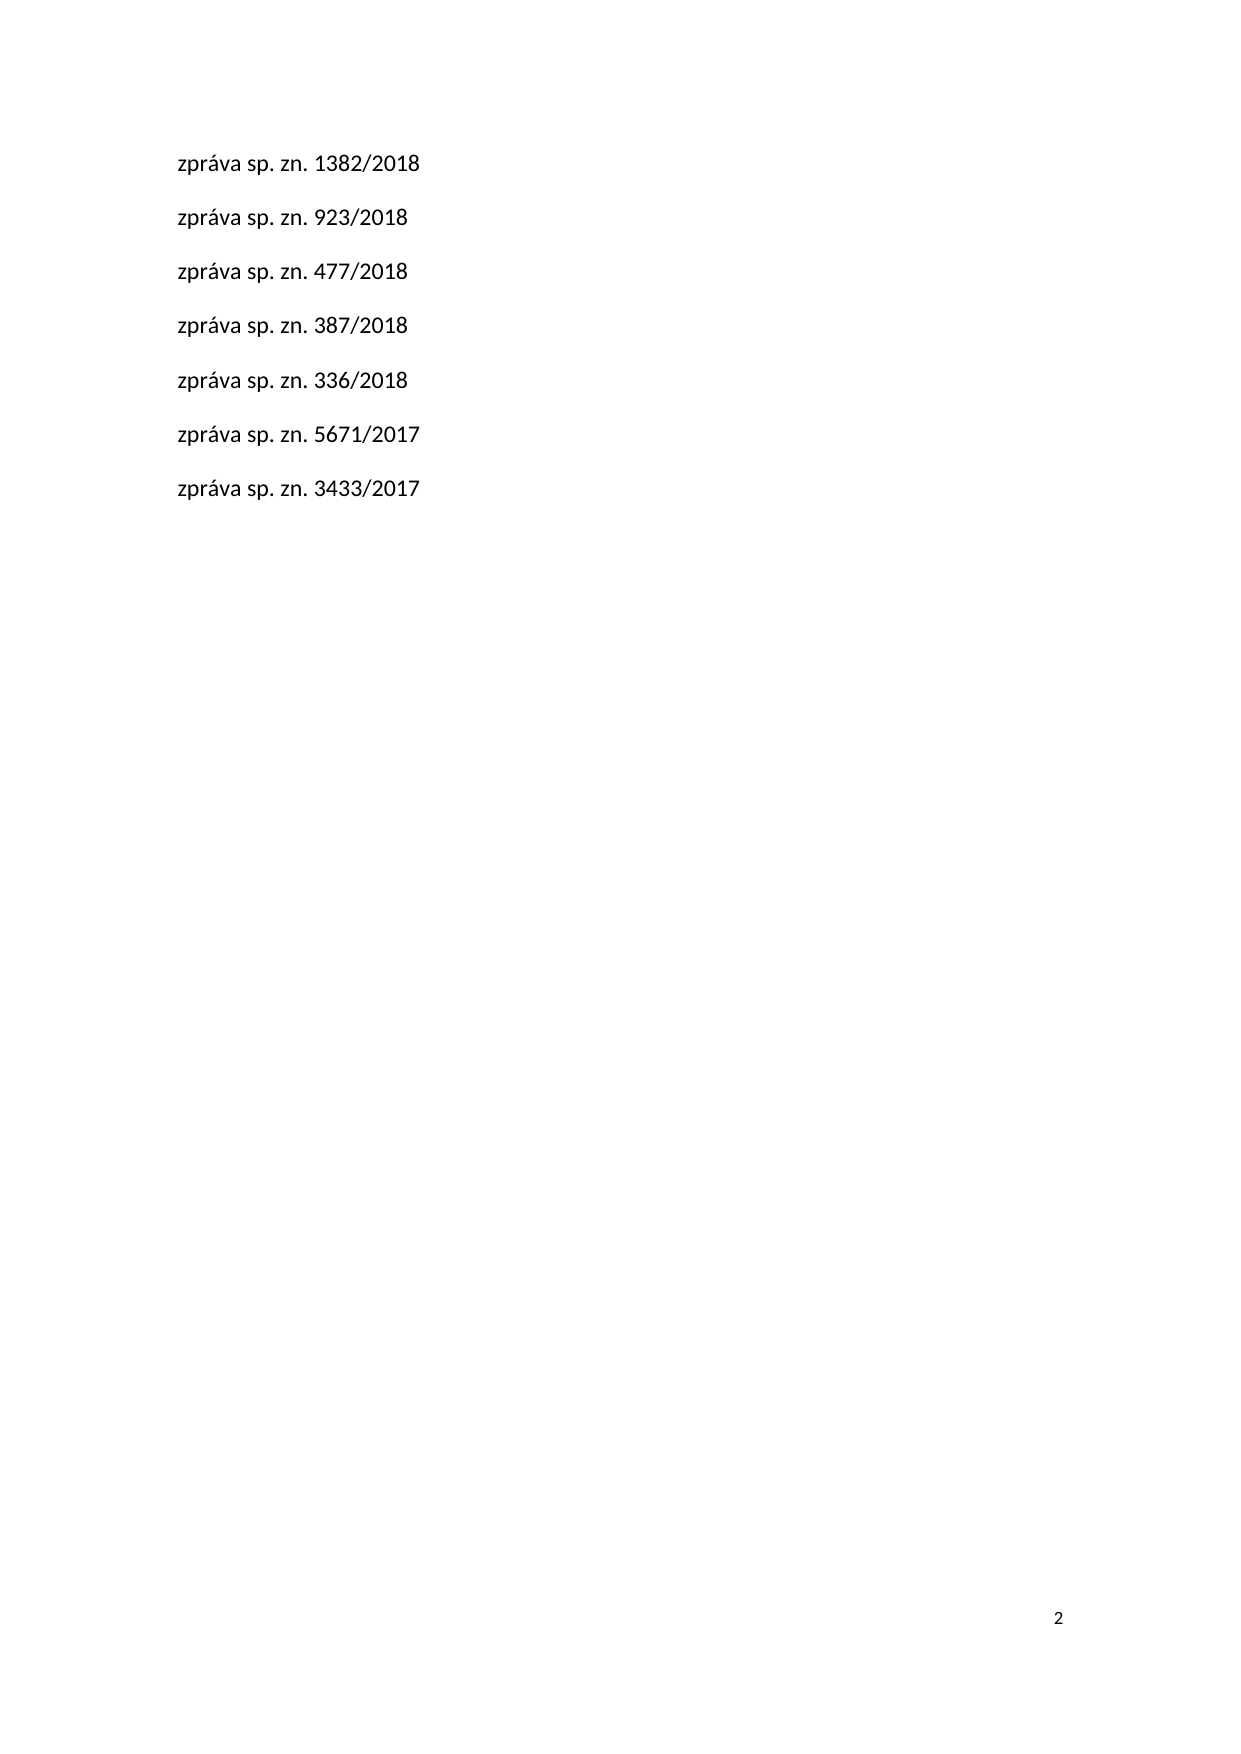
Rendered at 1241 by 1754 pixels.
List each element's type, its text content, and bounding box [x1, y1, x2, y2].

text zpráva sp. zn. 1382/2018 [177, 148, 1063, 177]
text zpráva sp. zn. 3433/2017 [177, 473, 1063, 503]
text zpráva sp. zn. 477/2018 [177, 256, 1063, 286]
text zpráva sp. zn. 336/2018 [177, 365, 1063, 394]
text zpráva sp. zn. 923/2018 [177, 202, 1063, 231]
text zpráva sp. zn. 387/2018 [177, 311, 1063, 340]
text zpráva sp. zn. 5671/2017 [177, 419, 1063, 448]
